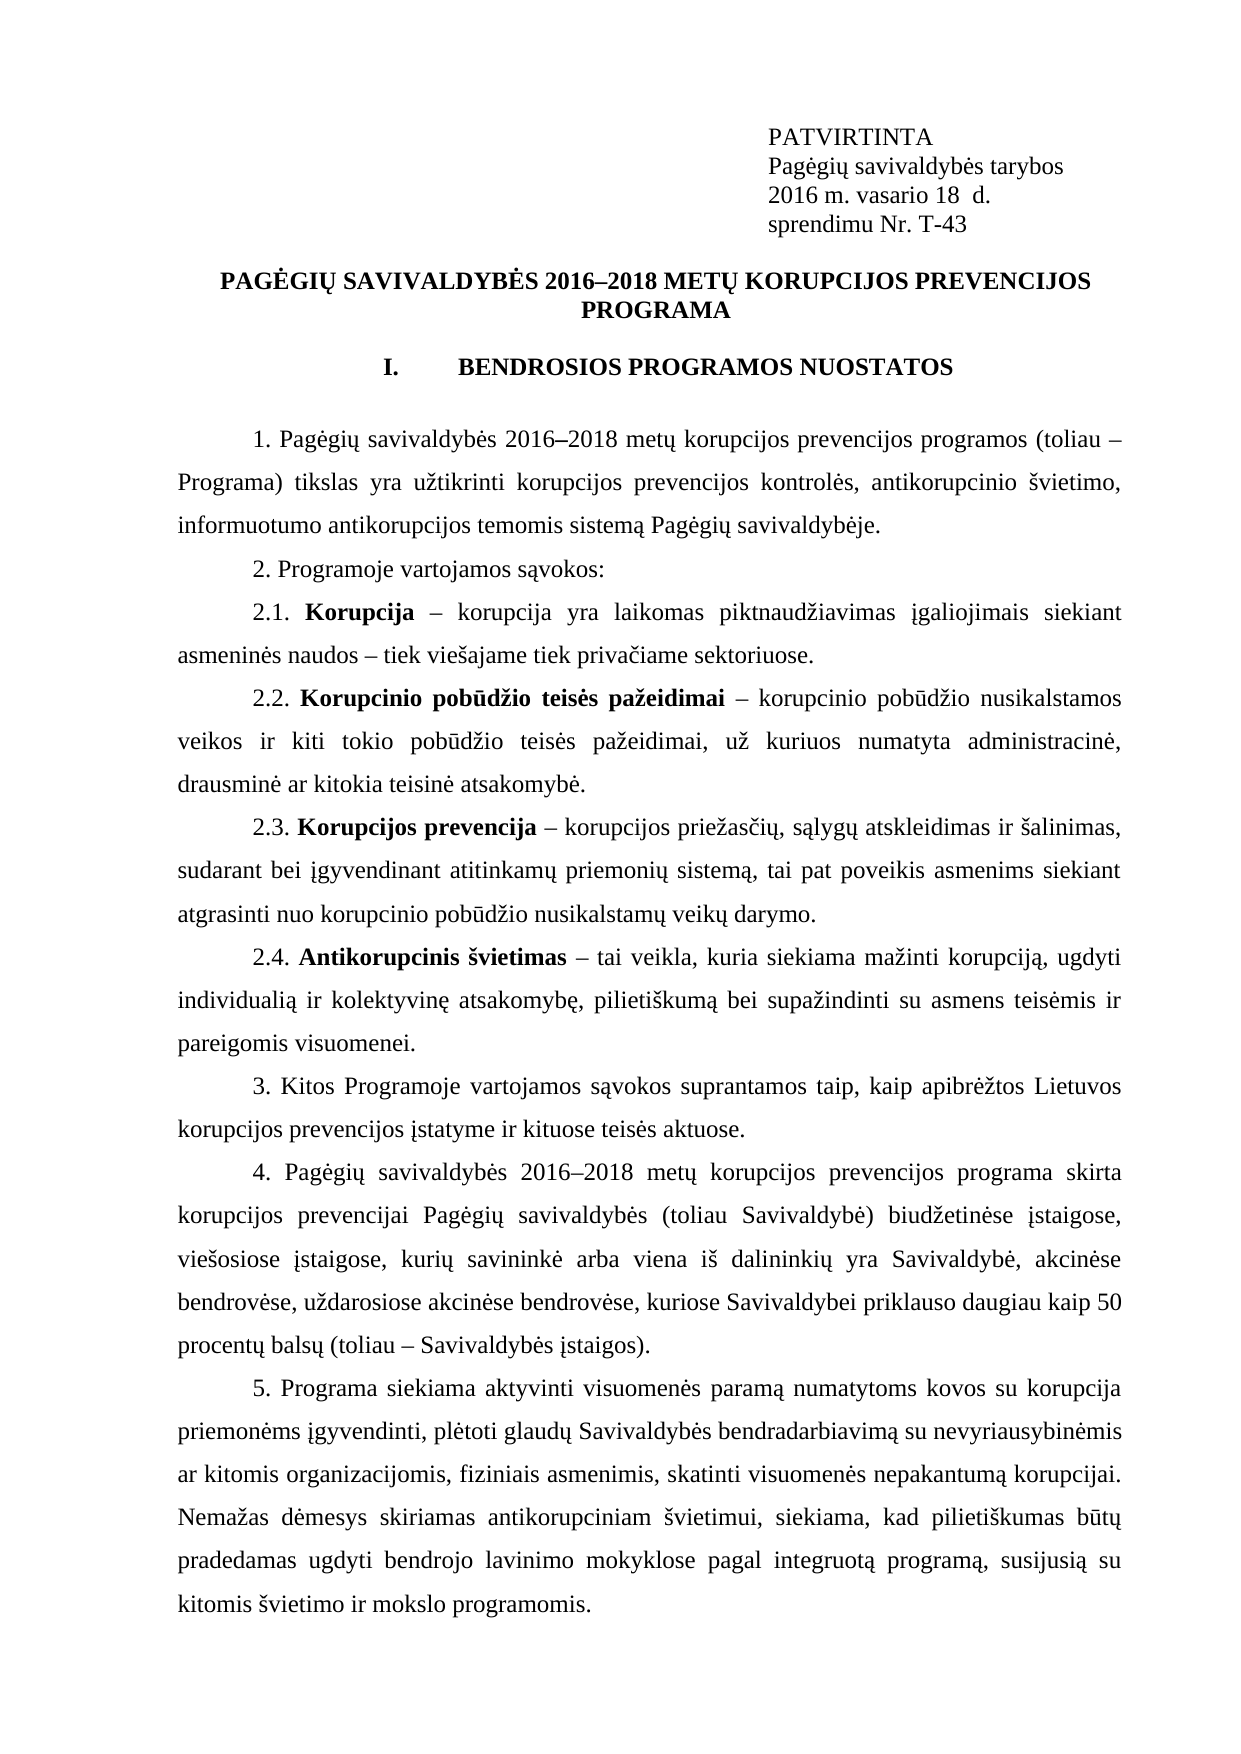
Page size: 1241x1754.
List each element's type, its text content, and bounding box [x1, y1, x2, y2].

text 1. Pagėgių savivaldybės 2016–2018 metų korupcijos prevencijos programos (toliau – Programa) tikslas yra užtikrinti korupcijos prevencijos kontrolės, antikorupcinio švietimo, informuotumo antikorupcijos temomis sistemą Pagėgių savivaldybėje. [177, 424, 1122, 539]
text 2.1. Korupcija – korupcija yra laikomas piktnaudžiavimas įgaliojimais siekiant asmeninės naudos – tiek viešajame tiek privačiame sektoriuose. [177, 597, 1122, 669]
text 5. Programa siekiama aktyvinti visuomenės paramą numatytoms kovos su korupcija priemonėms įgyvendinti, plėtoti glaudų Savivaldybės bendradarbiavimą su nevyriausybinėmis ar kitomis organizacijomis, fiziniais asmenimis, skatinti visuomenės nepakantumą korupcijai. Nemažas dėmesys skiriamas antikorupciniam švietimui, siekiama, kad pilietiškumas būtų pradedamas ugdyti bendrojo lavinimo mokyklose pagal integruotą programą, susijusią su kitomis švietimo ir mokslo programomis. [177, 1373, 1122, 1617]
text 2.3. Korupcijos prevencija – korupcijos priežasčių, sąlygų atskleidimas ir šalinimas, sudarant bei įgyvendinant atitinkamų priemonių sistemą, tai pat poveikis asmenims siekiant atgrasinti nuo korupcinio pobūdžio nusikalstamų veikų darymo. [177, 812, 1122, 927]
text PAGĖGIŲ SAVIVALDYBĖS 2016–2018 METŲ KORUPCIJOS PREVENCIJOS PROGRAMA [177, 266, 1134, 324]
text 2.4. Antikorupcinis švietimas – tai veikla, kuria siekiama mažinti korupciją, ugdyti individualią ir kolektyvinę atsakomybę, pilietiškumą bei supažindinti su asmens teisėmis ir pareigomis visuomenei. [177, 942, 1122, 1057]
text 2.2. Korupcinio pobūdžio teisės pažeidimai – korupcinio pobūdžio nusikalstamos veikos ir kiti tokio pobūdžio teisės pažeidimai, už kuriuos numatyta administracinė, drausminė ar kitokia teisinė atsakomybė. [177, 683, 1122, 798]
text I. BENDROSIOS PROGRAMOS NUOSTATOS [215, 352, 1122, 381]
text 4. Pagėgių savivaldybės 2016–2018 metų korupcijos prevencijos programa skirta korupcijos prevencijai Pagėgių savivaldybės (toliau Savivaldybė) biudžetinėse įstaigose, viešosiose įstaigose, kurių savininkė arba viena iš dalininkių yra Savivaldybė, akcinėse bendrovėse, uždarosiose akcinėse bendrovėse, kuriose Savivaldybei priklauso daugiau kaip 50 procentų balsų (toliau – Savivaldybės įstaigos). [177, 1157, 1122, 1359]
text PATVIRTINTA [768, 122, 1122, 151]
text 2. Programoje vartojamos sąvokos: [177, 554, 1122, 582]
text 2016 m. vasario 18 d. [768, 180, 1122, 209]
text sprendimu Nr. T-43 [768, 209, 1122, 237]
text 3. Kitos Programoje vartojamos sąvokos suprantamos taip, kaip apibrėžtos Lietuvos korupcijos prevencijos įstatyme ir kituose teisės aktuose. [177, 1071, 1122, 1143]
text Pagėgių savivaldybės tarybos [768, 151, 1122, 180]
